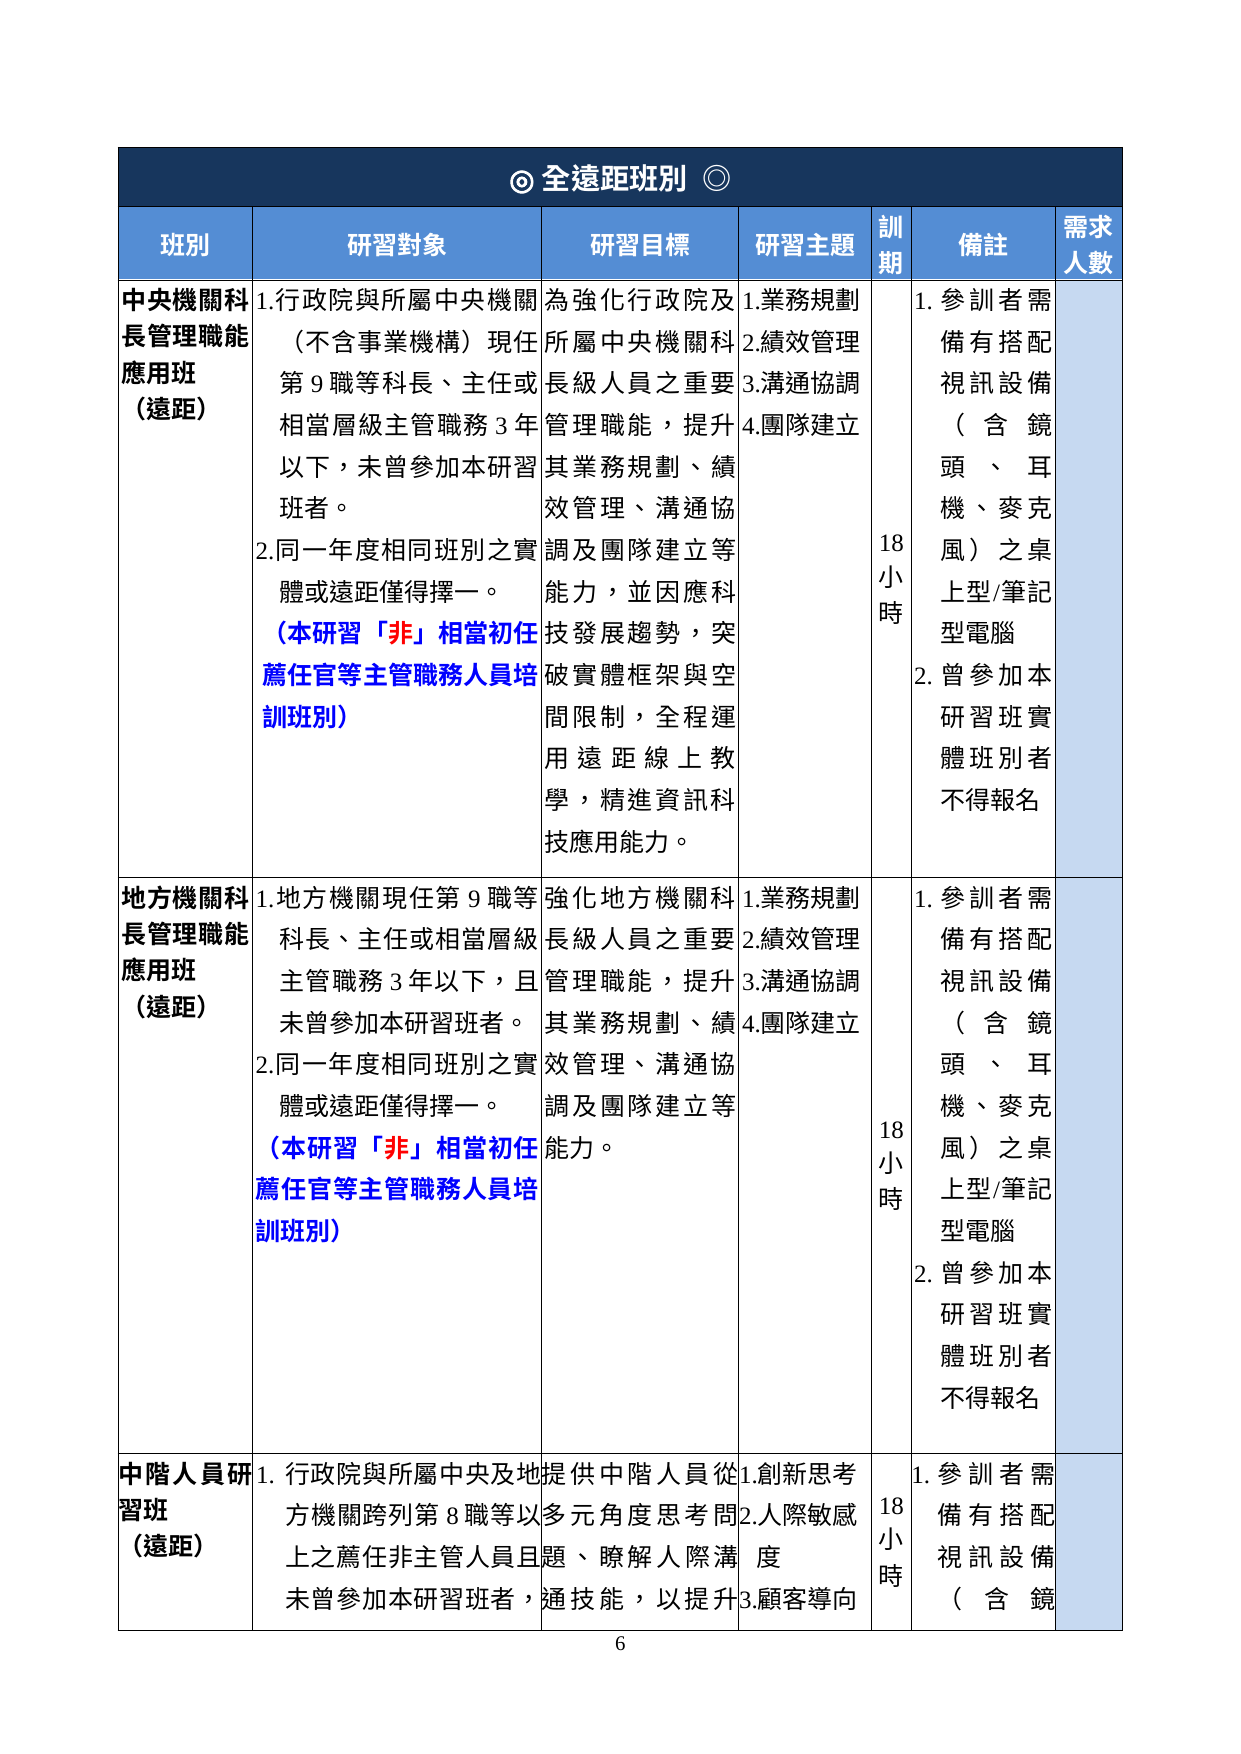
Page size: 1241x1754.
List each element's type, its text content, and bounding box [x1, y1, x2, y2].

table_cell 1. 行政院與所屬中央及地方機關跨列第8職等以上之薦任非主管人員且未曾參加本研習班者， [253, 1454, 541, 1630]
table_cell 18 小時 [872, 878, 911, 1453]
table_cell 參訓者需備有搭配視訊設備（含鏡 [912, 1454, 1055, 1630]
table_cell 1.行政院與所屬中央機關（不含事業機構）現任第9職等科長、主任或相當層級主管職務3年以下，未曾參加本研習班者。 2.同一年度相同班別之實體或遠距僅得擇一。 （本研習「非」相當初任薦任官等主管職務人員培訓班別） [253, 281, 541, 877]
table_cell 18 小時 [872, 281, 911, 877]
table_cell 研習對象 [253, 207, 541, 279]
table_cell 備註 [912, 207, 1055, 279]
table_cell 1.業務規劃 2.績效管理 3.溝通協調 4.團隊建立 [739, 878, 871, 1453]
table_cell 研習主題 [739, 207, 871, 279]
table_cell 提供中階人員從多元角度思考問題、瞭解人際溝通技能，以提升 [542, 1454, 738, 1630]
table_cell 中央機關科長管理職能應用班 （遠距） [119, 281, 252, 877]
table_cell [1056, 878, 1122, 1453]
table_cell 需求人數 [1056, 207, 1122, 279]
table_cell 中階人員研習班 （遠距） [119, 1454, 252, 1630]
table_cell [1056, 1454, 1122, 1630]
table_cell 地方機關科長管理職能應用班 （遠距） [119, 878, 252, 1453]
table_cell 1.地方機關現任第9職等科長、主任或相當層級主管職務3年以下，且未曾參加本研習班者。 2.同一年度相同班別之實體或遠距僅得擇一。 （本研習「非」相當初任薦任官等主管職務人員培訓班別） [253, 878, 541, 1453]
table_cell 參訓者需備有搭配視訊設備（含鏡頭、耳機、麥克風）之桌上型/筆記型電腦 曾參加本研習班實體班別者不得報名 [912, 281, 1055, 877]
table_cell 強化地方機關科長級人員之重要管理職能，提升其業務規劃、績效管理、溝通協調及團隊建立等能力。 [542, 878, 738, 1453]
table_cell 訓期 [872, 207, 911, 279]
table_cell 1.創新思考 2.人際敏感度 3.顧客導向 [739, 1454, 871, 1630]
table_header ◎ 全遠距班別 ◎ [119, 148, 1122, 206]
table_cell 參訓者需備有搭配視訊設備（含鏡頭、耳機、麥克風）之桌上型/筆記型電腦 曾參加本研習班實體班別者不得報名 [912, 878, 1055, 1453]
table_cell 班別 [119, 207, 252, 279]
table_cell 18 小時 [872, 1454, 911, 1630]
table_cell [1056, 281, 1122, 877]
table_cell 1.業務規劃 2.績效管理 3.溝通協調 4.團隊建立 [739, 281, 871, 877]
table_cell 研習目標 [542, 207, 738, 279]
table_cell 為強化行政院及所屬中央機關科長級人員之重要管理職能，提升其業務規劃、績效管理、溝通協調及團隊建立等能力，並因應科技發展趨勢，突破實體框架與空間限制，全程運用遠距線上教學，精進資訊科技應用能力。 [542, 281, 738, 877]
